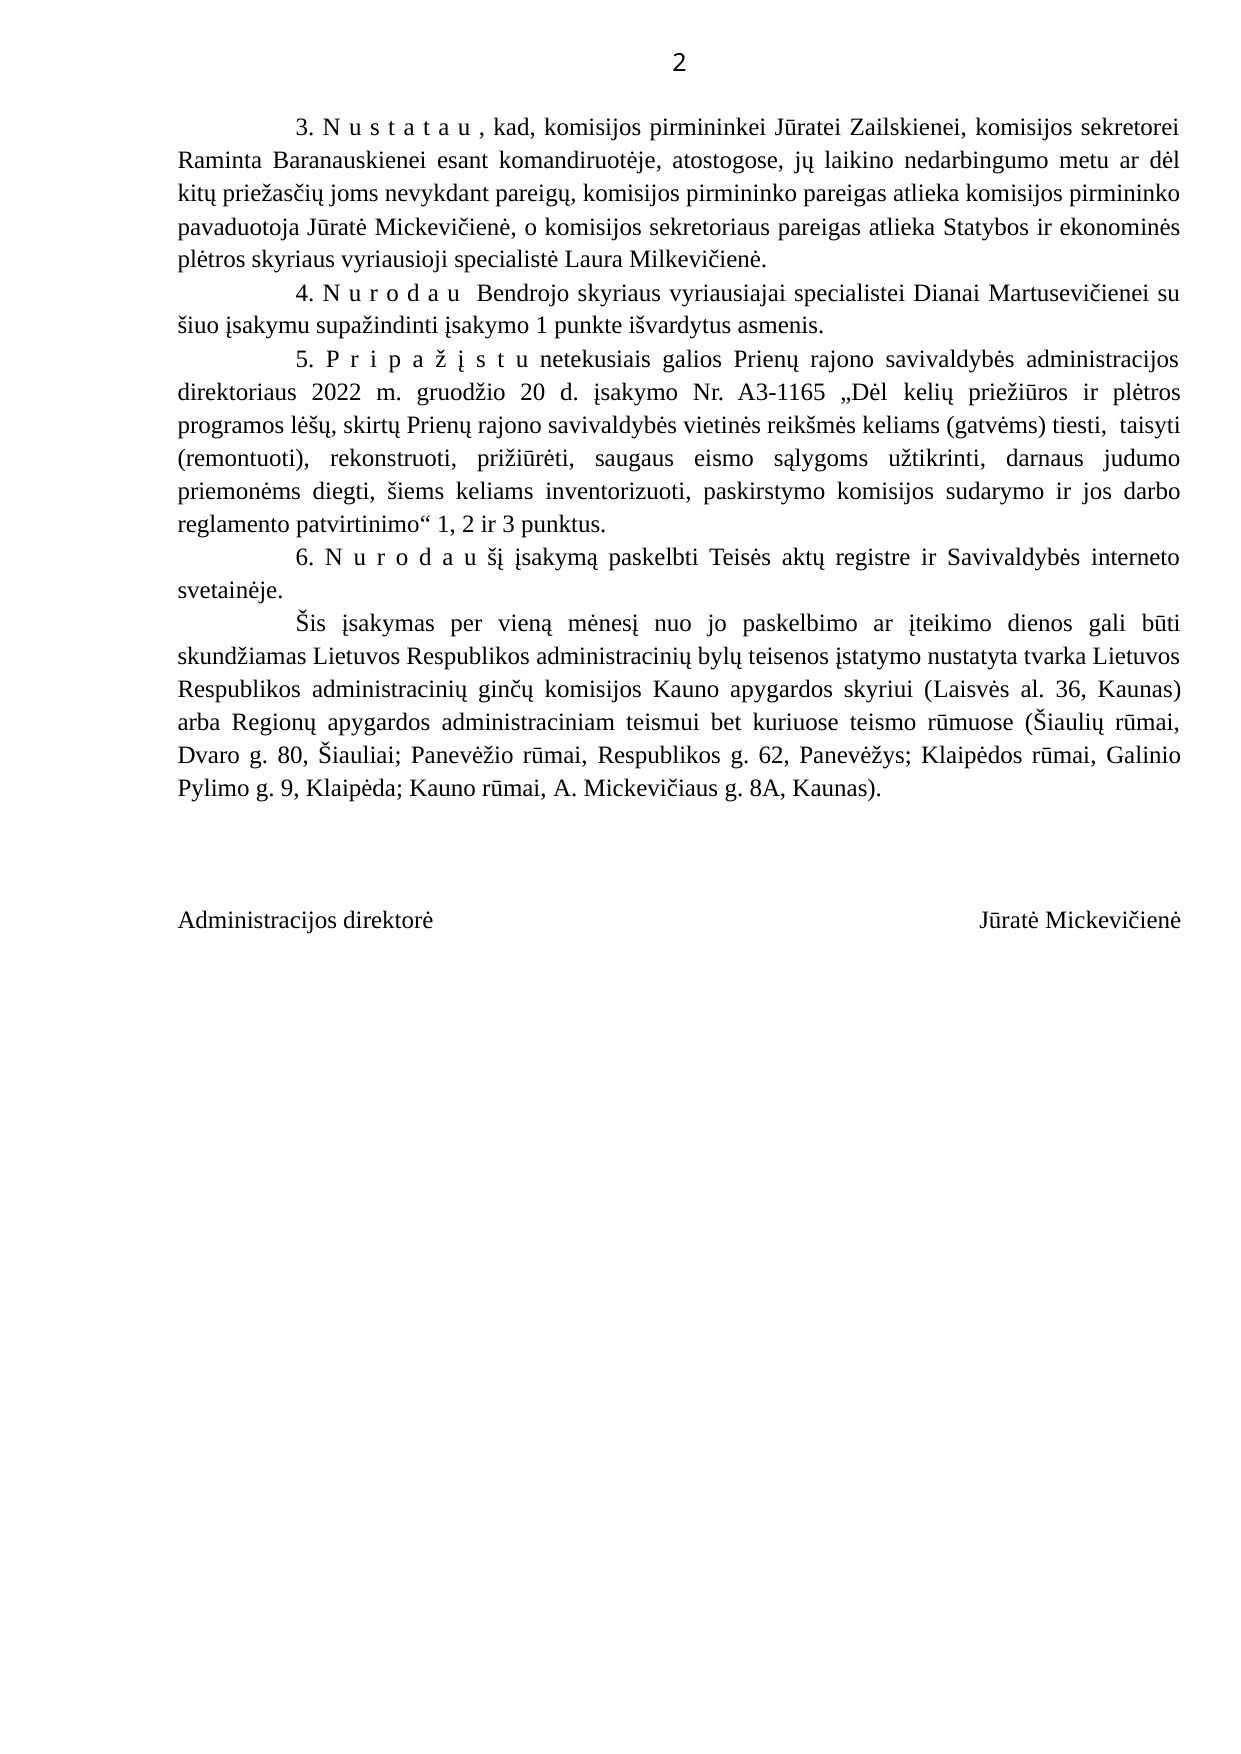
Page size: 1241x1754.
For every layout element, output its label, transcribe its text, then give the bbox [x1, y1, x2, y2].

text Šis įsakymas per vieną mėnesį nuo jo paskelbimo ar įteikimo dienos gali būti skundžiamas Lietuvos Respublikos administracinių bylų teisenos įstatymo nustatyta tvarka Lietuvos Respublikos administracinių ginčų komisijos Kauno apygardos skyriui (Laisvės al. 36, Kaunas) arba Regionų apygardos administraciniam teismui bet kuriuose teismo rūmuose (Šiaulių rūmai, Dvaro g. 80, Šiauliai; Panevėžio rūmai, Respublikos g. 62, Panevėžys; Klaipėdos rūmai, Galinio Pylimo g. 9, Klaipėda; Kauno rūmai, A. Mickevičiaus g. 8A, Kaunas). [177, 608, 1181, 802]
text Administracijos direktorė Jūratė Mickevičienė [177, 905, 1181, 934]
text 3. N u s t a t a u , kad, komisijos pirmininkei Jūratei Zailskienei, komisijos sekretorei Raminta Baranauskienei esant komandiruotėje, atostogose, jų laikino nedarbingumo metu ar dėl kitų priežasčių joms nevykdant pareigų, komisijos pirmininko pareigas atlieka komisijos pirmininko pavaduotoja Jūratė Mickevičienė, o komisijos sekretoriaus pareigas atlieka Statybos ir ekonominės plėtros skyriaus vyriausioji specialistė Laura Milkevičienė. [177, 112, 1181, 273]
text 5. P r i p a ž į s t u netekusiais galios Prienų rajono savivaldybės administracijos direktoriaus 2022 m. gruodžio 20 d. įsakymo Nr. A3-1165 „Dėl kelių priežiūros ir plėtros programos lėšų, skirtų Prienų rajono savivaldybės vietinės reikšmės keliams (gatvėms) tiesti, taisyti (remontuoti), rekonstruoti, prižiūrėti, saugaus eismo sąlygoms užtikrinti, darnaus judumo priemonėms diegti, šiems keliams inventorizuoti, paskirstymo komisijos sudarymo ir jos darbo reglamento patvirtinimo“ 1, 2 ir 3 punktus. [177, 344, 1181, 537]
text 6. N u r o d a u šį įsakymą paskelbti Teisės aktų registre ir Savivaldybės interneto svetainėje. [177, 542, 1181, 603]
text 4. N u r o d a u Bendrojo skyriaus vyriausiajai specialistei Dianai Martusevičienei su šiuo įsakymu supažindinti įsakymo 1 punkte išvardytus asmenis. [177, 278, 1181, 339]
